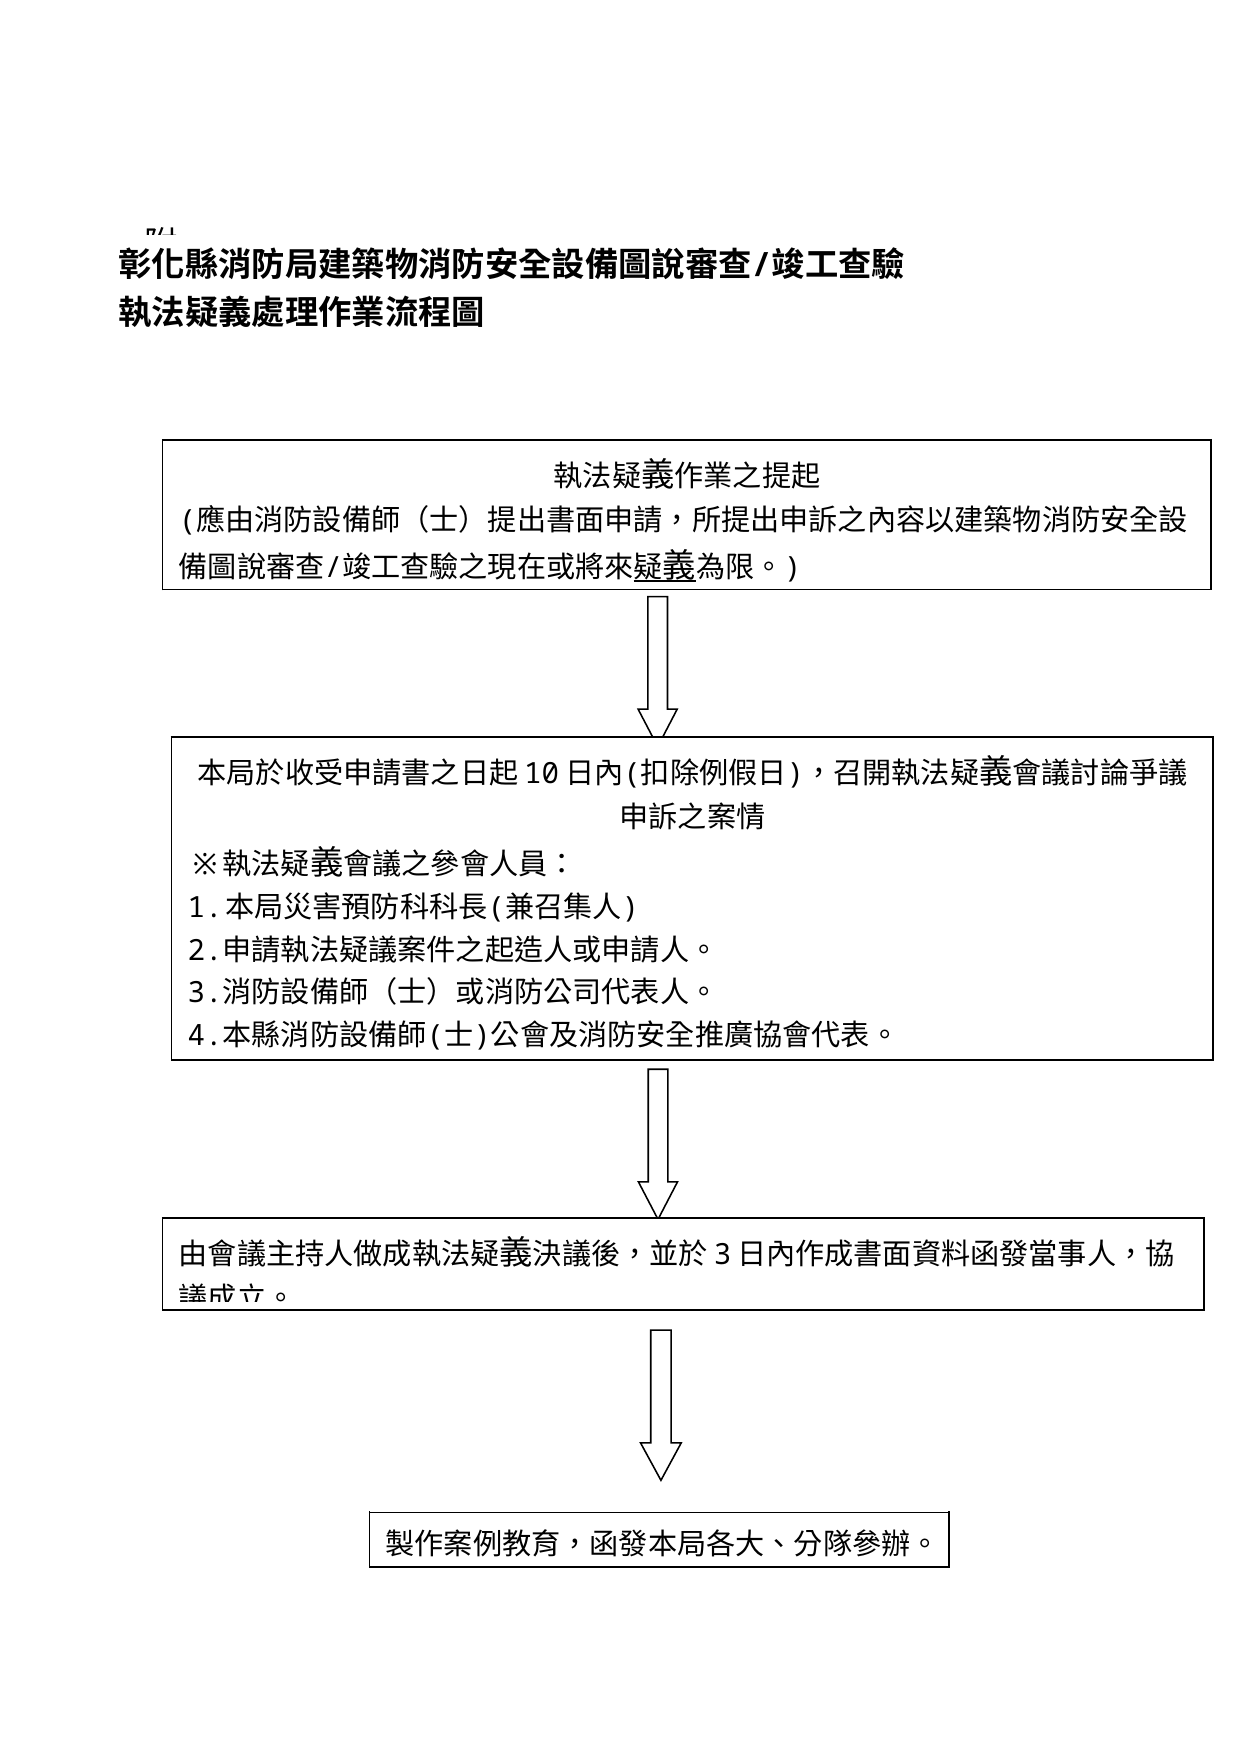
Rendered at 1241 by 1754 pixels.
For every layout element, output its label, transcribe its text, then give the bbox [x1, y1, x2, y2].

text 本局於收受申請書之日起10日內(扣除例假日)，召開執法疑義會議討論爭議申訴之案情 [187, 745, 1197, 836]
text 2.申請執法疑議案件之起造人或申請人。 [187, 926, 1197, 969]
text 4.本縣消防設備師(士)公會及消防安全推廣協會代表。 [187, 1011, 1197, 1052]
text 彰化縣消防局建築物消防安全設備圖說審查/竣工查驗 [118, 238, 1122, 286]
text 附件1 [133, 216, 189, 234]
text 執法疑義處理作業流程圖 [118, 286, 1122, 334]
text 執法疑義作業之提起 [178, 448, 1195, 496]
text 製作案例教育，函發本局各大、分隊參辦。 [385, 1520, 933, 1558]
text ※執法疑義會議之參會人員： [187, 836, 1197, 884]
text 由會議主持人做成執法疑義決議後，並於3日內作成書面資料函發當事人，協議成立。 [178, 1226, 1188, 1302]
text 3.消防設備師（士）或消防公司代表人。 [187, 969, 1197, 1011]
text (應由消防設備師（士）提出書面申請，所提出申訴之內容以建築物消防安全設備圖說審查/竣工查驗之現在或將來疑義為限。) [178, 496, 1195, 581]
list 本局災害預防科科長(兼召集人) [187, 884, 1197, 926]
